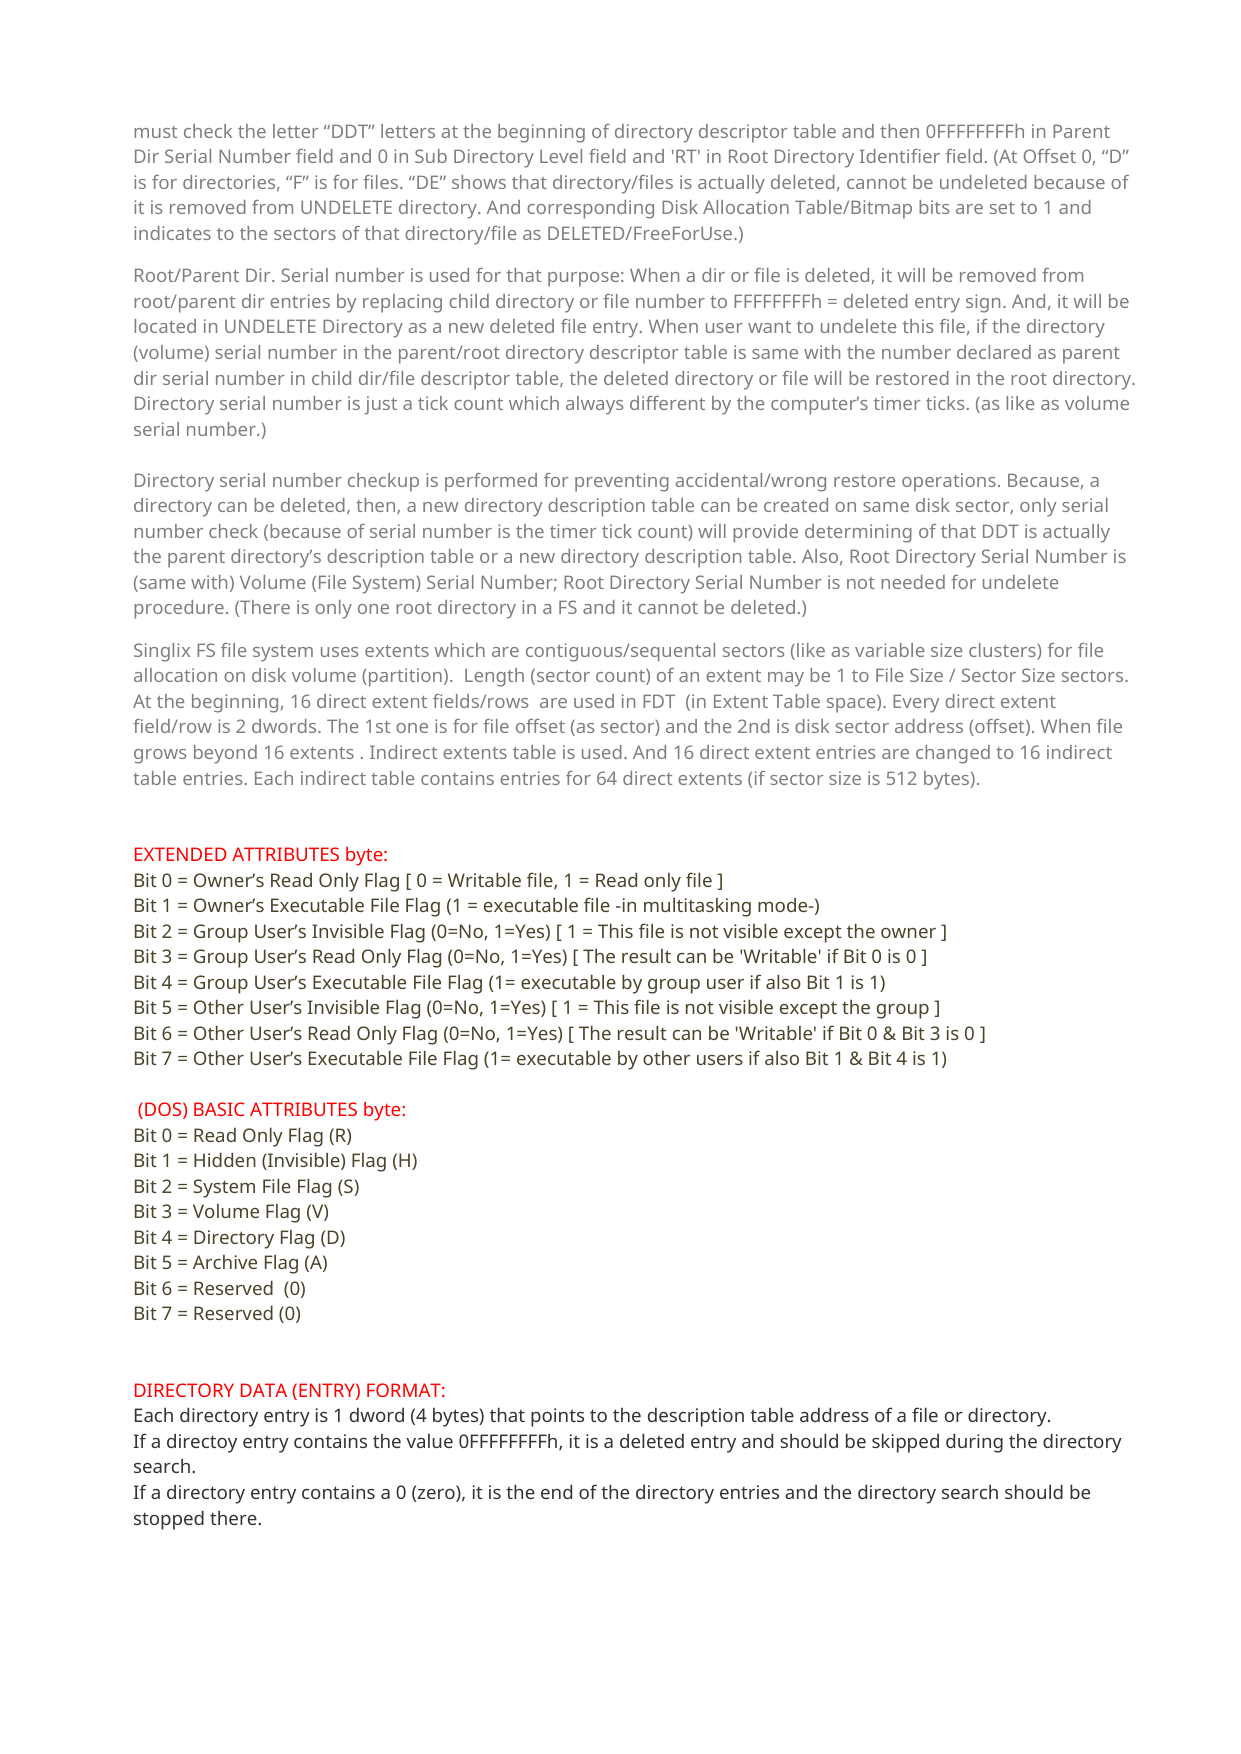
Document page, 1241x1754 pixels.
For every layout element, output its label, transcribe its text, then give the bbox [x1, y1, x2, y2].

text If a directory entry contains a 0 (zero), it is the end of the directory entries and the directory search should be stopped there. [133, 1479, 1137, 1530]
text Bit 1 = Owner’s Executable File Flag (1 = executable file -in multitasking mode-) [133, 892, 1137, 918]
text Root/Parent Dir. Serial number is used for that purpose: When a dir or file is deleted, it will be removed from root/parent dir entries by replacing child directory or file number to FFFFFFFFh = deleted entry sign. And, it will be located in UNDELETE Directory as a new deleted file entry. When user want to undelete this file, if the directory (volume) serial number in the parent/root directory descriptor table is same with the number declared as parent dir serial number in child dir/file descriptor table, the deleted directory or file will be restored in the root directory. Directory serial number is just a tick count which always different by the computer’s timer ticks. (as like as volume serial number.) [133, 263, 1137, 441]
text Bit 0 = Owner’s Read Only Flag [ 0 = Writable file, 1 = Read only file ] [133, 867, 1137, 892]
text Bit 5 = Archive Flag (A) [133, 1250, 1137, 1275]
text EXTENDED ATTRIBUTES byte: [133, 841, 1137, 867]
text Bit 4 = Group User’s Executable File Flag (1= executable by group user if also Bit 1 is 1) [133, 969, 1137, 994]
text Bit 6 = Other User’s Read Only Flag (0=No, 1=Yes) [ The result can be 'Writable' if Bit 0 & Bit 3 is 0 ] [133, 1020, 1137, 1046]
text Bit 4 = Directory Flag (D) [133, 1224, 1137, 1250]
text Bit 5 = Other User’s Invisible Flag (0=No, 1=Yes) [ 1 = This file is not visible except the group ] [133, 994, 1137, 1020]
text must check the letter “DDT” letters at the beginning of directory descriptor table and then 0FFFFFFFFh in Parent Dir Serial Number field and 0 in Sub Directory Level field and 'RT' in Root Directory Identifier field. (At Offset 0, “D” is for directories, “F” is for files. “DE” shows that directory/files is actually deleted, cannot be undeleted because of it is removed from UNDELETE directory. And corresponding Disk Allocation Table/Bitmap bits are set to 1 and indicates to the sectors of that directory/file as DELETED/FreeForUse.) [133, 118, 1137, 246]
text Singlix FS file system uses extents which are contiguous/sequental sectors (like as variable size clusters) for file allocation on disk volume (partition). Length (sector count) of an extent may be 1 to File Size / Sector Size sectors. At the beginning, 16 direct extent fields/rows are used in FDT (in Extent Table space). Every direct extent field/row is 2 dwords. The 1st one is for file offset (as sector) and the 2nd is disk sector address (offset). When file grows beyond 16 extents . Indirect extents table is used. And 16 direct extent entries are changed to 16 indirect table entries. Each indirect table contains entries for 64 direct extents (if sector size is 512 bytes). [133, 637, 1137, 790]
text Bit 6 = Reserved (0) [133, 1275, 1137, 1301]
text Bit 1 = Hidden (Invisible) Flag (H) [133, 1148, 1137, 1173]
text If a directoy entry contains the value 0FFFFFFFFh, it is a deleted entry and should be skipped during the directory search. [133, 1428, 1137, 1479]
text Bit 2 = Group User’s Invisible Flag (0=No, 1=Yes) [ 1 = This file is not visible except the owner ] [133, 918, 1137, 943]
text Bit 3 = Volume Flag (V) [133, 1199, 1137, 1224]
text Each directory entry is 1 dword (4 bytes) that points to the description table address of a file or directory. [133, 1403, 1137, 1428]
text Bit 0 = Read Only Flag (R) [133, 1122, 1137, 1148]
text Bit 3 = Group User’s Read Only Flag (0=No, 1=Yes) [ The result can be 'Writable' if Bit 0 is 0 ] [133, 943, 1137, 969]
text Bit 7 = Other User’s Executable File Flag (1= executable by other users if also Bit 1 & Bit 4 is 1) [133, 1046, 1137, 1071]
text DIRECTORY DATA (ENTRY) FORMAT: [133, 1377, 1137, 1403]
text Bit 2 = System File Flag (S) [133, 1173, 1137, 1199]
text Bit 7 = Reserved (0) [133, 1301, 1137, 1326]
text Directory serial number checkup is performed for preventing accidental/wrong restore operations. Because, a directory can be deleted, then, a new directory description table can be created on same disk sector, only serial number check (because of serial number is the timer tick count) will provide determining of that DDT is actually the parent directory’s description table or a new directory description table. Also, Root Directory Serial Number is (same with) Volume (File System) Serial Number; Root Directory Serial Number is not needed for undelete procedure. (There is only one root directory in a FS and it cannot be deleted.) [133, 467, 1137, 620]
text (DOS) BASIC ATTRIBUTES byte: [133, 1097, 1137, 1122]
